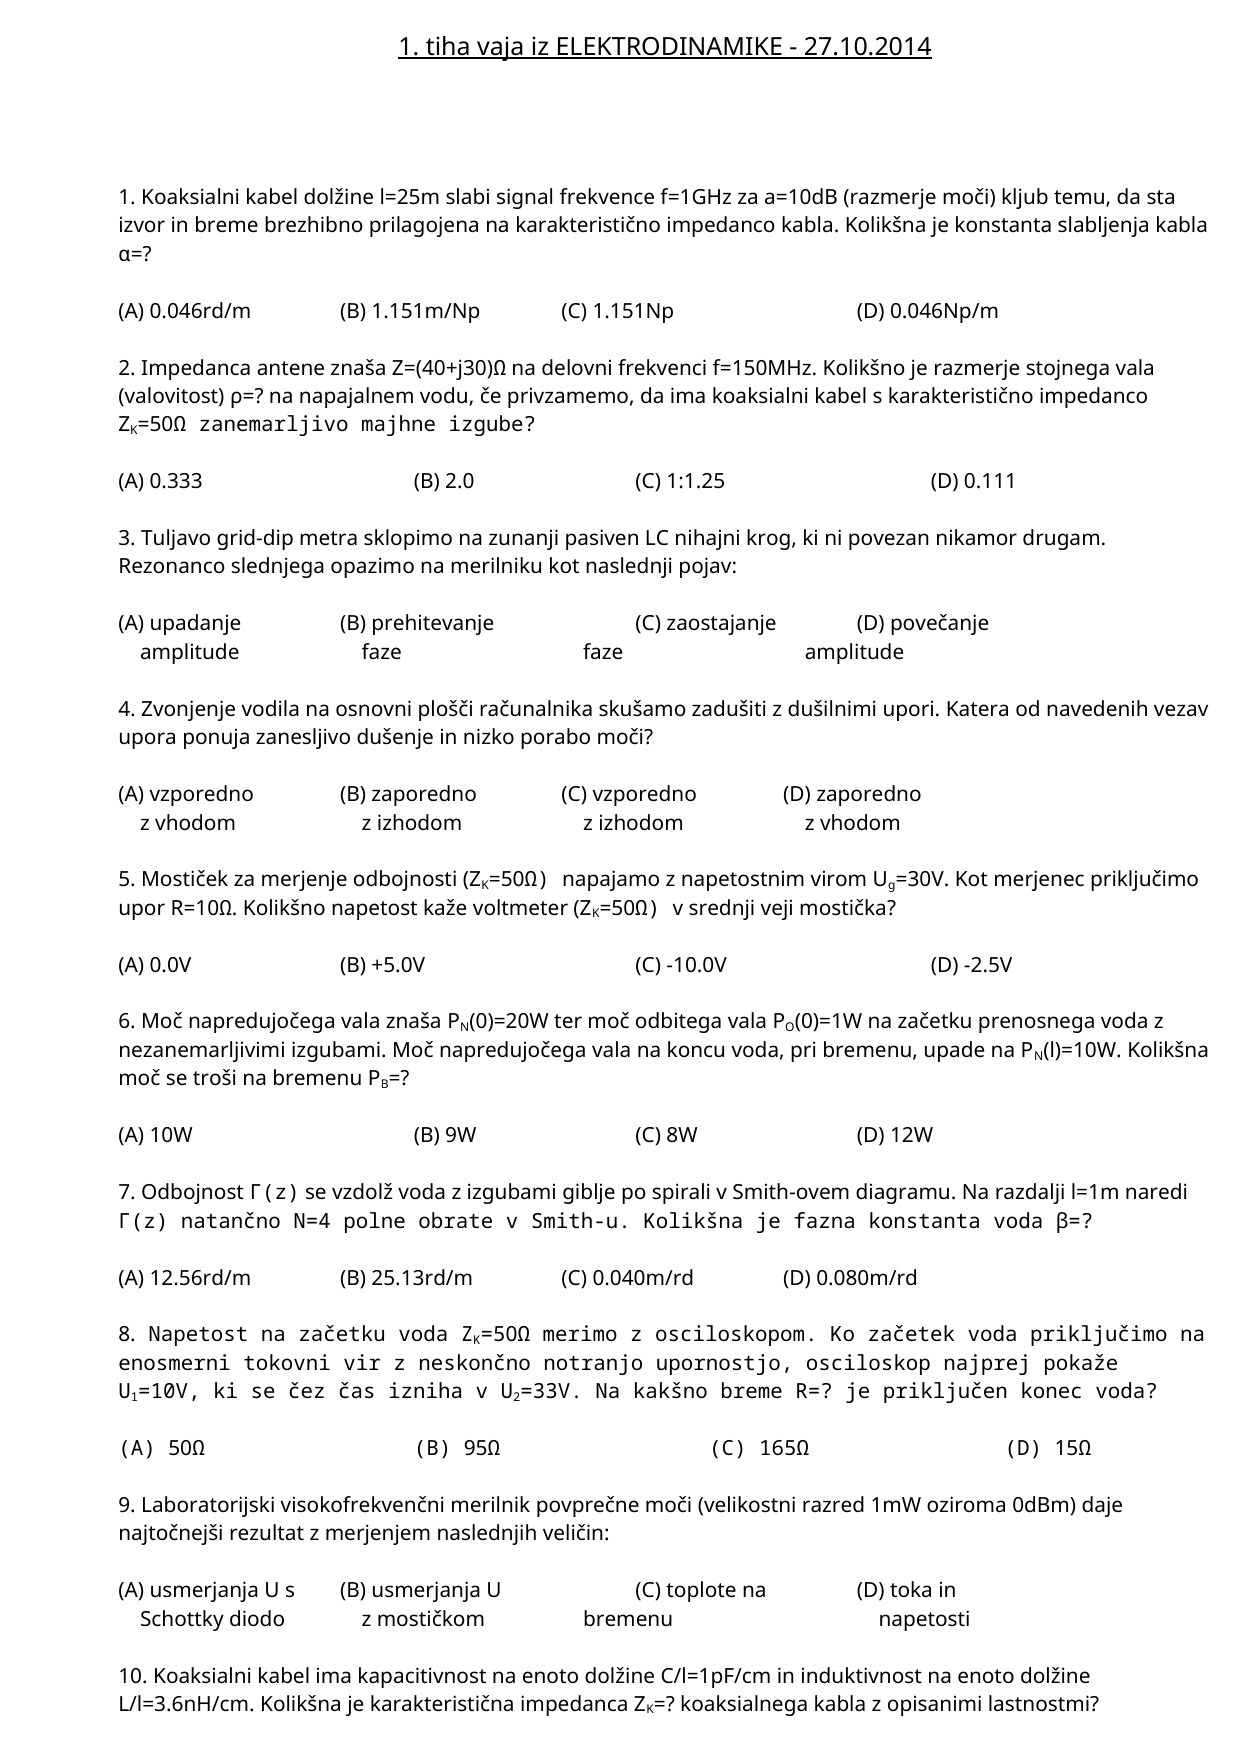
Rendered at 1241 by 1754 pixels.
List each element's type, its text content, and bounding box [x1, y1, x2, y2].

text (A) 10W (B) 9W (C) 8W (D) 12W [118, 1120, 1212, 1149]
text (A) 50Ω (B) 95Ω (C) 165Ω (D) 15Ω [118, 1433, 1212, 1462]
text 9. Laboratorijski visokofrekvenčni merilnik povprečne moči (velikostni razred 1mW oziroma 0dBm) daje najtočnejši rezultat z merjenjem naslednjih veličin: [118, 1490, 1212, 1547]
text 2. Impedanca antene znaša Z=(40+j30)Ω na delovni frekvenci f=150MHz. Kolikšno je razmerje stojnega vala (valovitost) ρ=? na napajalnem vodu, če privzamemo, da ima koaksialni kabel s karakteristično impedanco ZK=50Ω zanemarljivo majhne izgube? [118, 353, 1212, 438]
text 8. Napetost na začetku voda ZK=50Ω merimo z osciloskopom. Ko začetek voda priključimo na enosmerni tokovni vir z neskončno notranjo upornostjo, osciloskop najprej pokaže U1=10V, ki se čez čas izniha v U2=33V. Na kakšno breme R=? je priključen konec voda? [118, 1319, 1212, 1405]
text (A) vzporedno (B) zaporedno (C) vzporedno (D) zaporedno [118, 779, 1212, 808]
text 5. Mostiček za merjenje odbojnosti (ZK=50Ω) napajamo z napetostnim virom Ug=30V. Kot merjenec priključimo upor R=10Ω. Kolikšno napetost kaže voltmeter (ZK=50Ω) v srednji veji mostička? [118, 864, 1212, 921]
text 7. Odbojnost Γ(z) se vzdolž voda z izgubami giblje po spirali v Smith-ovem diagramu. Na razdalji l=1m naredi Γ(z) natančno N=4 polne obrate v Smith-u. Kolikšna je fazna konstanta voda β=? [118, 1177, 1212, 1234]
text amplitude faze faze amplitude [118, 637, 1212, 665]
text 6. Moč napredujočega vala znaša PN(0)=20W ter moč odbitega vala PO(0)=1W na začetku prenosnega voda z nezanemarljivimi izgubami. Moč napredujočega vala na koncu voda, pri bremenu, upade na PN(l)=10W. Kolikšna moč se troši na bremenu PB=? [118, 1007, 1212, 1092]
text (A) usmerjanja U s (B) usmerjanja U (C) toplote na (D) toka in [118, 1575, 1212, 1604]
text (A) 12.56rd/m (B) 25.13rd/m (C) 0.040m/rd (D) 0.080m/rd [118, 1263, 1212, 1291]
text (A) 0.046rd/m (B) 1.151m/Np (C) 1.151Np (D) 0.046Np/m [118, 296, 1212, 324]
text 1. tiha vaja iz ELEKTRODINAMIKE - 27.10.2014 [118, 28, 1212, 63]
text 10. Koaksialni kabel ima kapacitivnost na enoto dolžine C/l=1pF/cm in induktivnost na enoto dolžine L/l=3.6nH/cm. Kolikšna je karakteristična impedanca ZK=? koaksialnega kabla z opisanimi lastnostmi? [118, 1661, 1212, 1718]
text Schottky diodo z mostičkom bremenu napetosti [118, 1604, 1212, 1632]
text z vhodom z izhodom z izhodom z vhodom [118, 808, 1212, 836]
text (A) upadanje (B) prehitevanje (C) zaostajanje (D) povečanje [118, 608, 1212, 637]
text 1. Koaksialni kabel dolžine l=25m slabi signal frekvence f=1GHz za a=10dB (razmerje moči) kljub temu, da sta izvor in breme brezhibno prilagojena na karakteristično impedanco kabla. Kolikšna je konstanta slabljenja kabla α=? [118, 182, 1212, 267]
text (A) 0.0V (B) +5.0V (C) -10.0V (D) -2.5V [118, 950, 1212, 978]
text (A) 0.333 (B) 2.0 (C) 1:1.25 (D) 0.111 [118, 466, 1212, 495]
text 3. Tuljavo grid-dip metra sklopimo na zunanji pasiven LC nihajni krog, ki ni povezan nikamor drugam. Rezonanco slednjega opazimo na merilniku kot naslednji pojav: [118, 523, 1212, 580]
text 4. Zvonjenje vodila na osnovni plošči računalnika skušamo zadušiti z dušilnimi upori. Katera od navedenih vezav upora ponuja zanesljivo dušenje in nizko porabo moči? [118, 694, 1212, 751]
